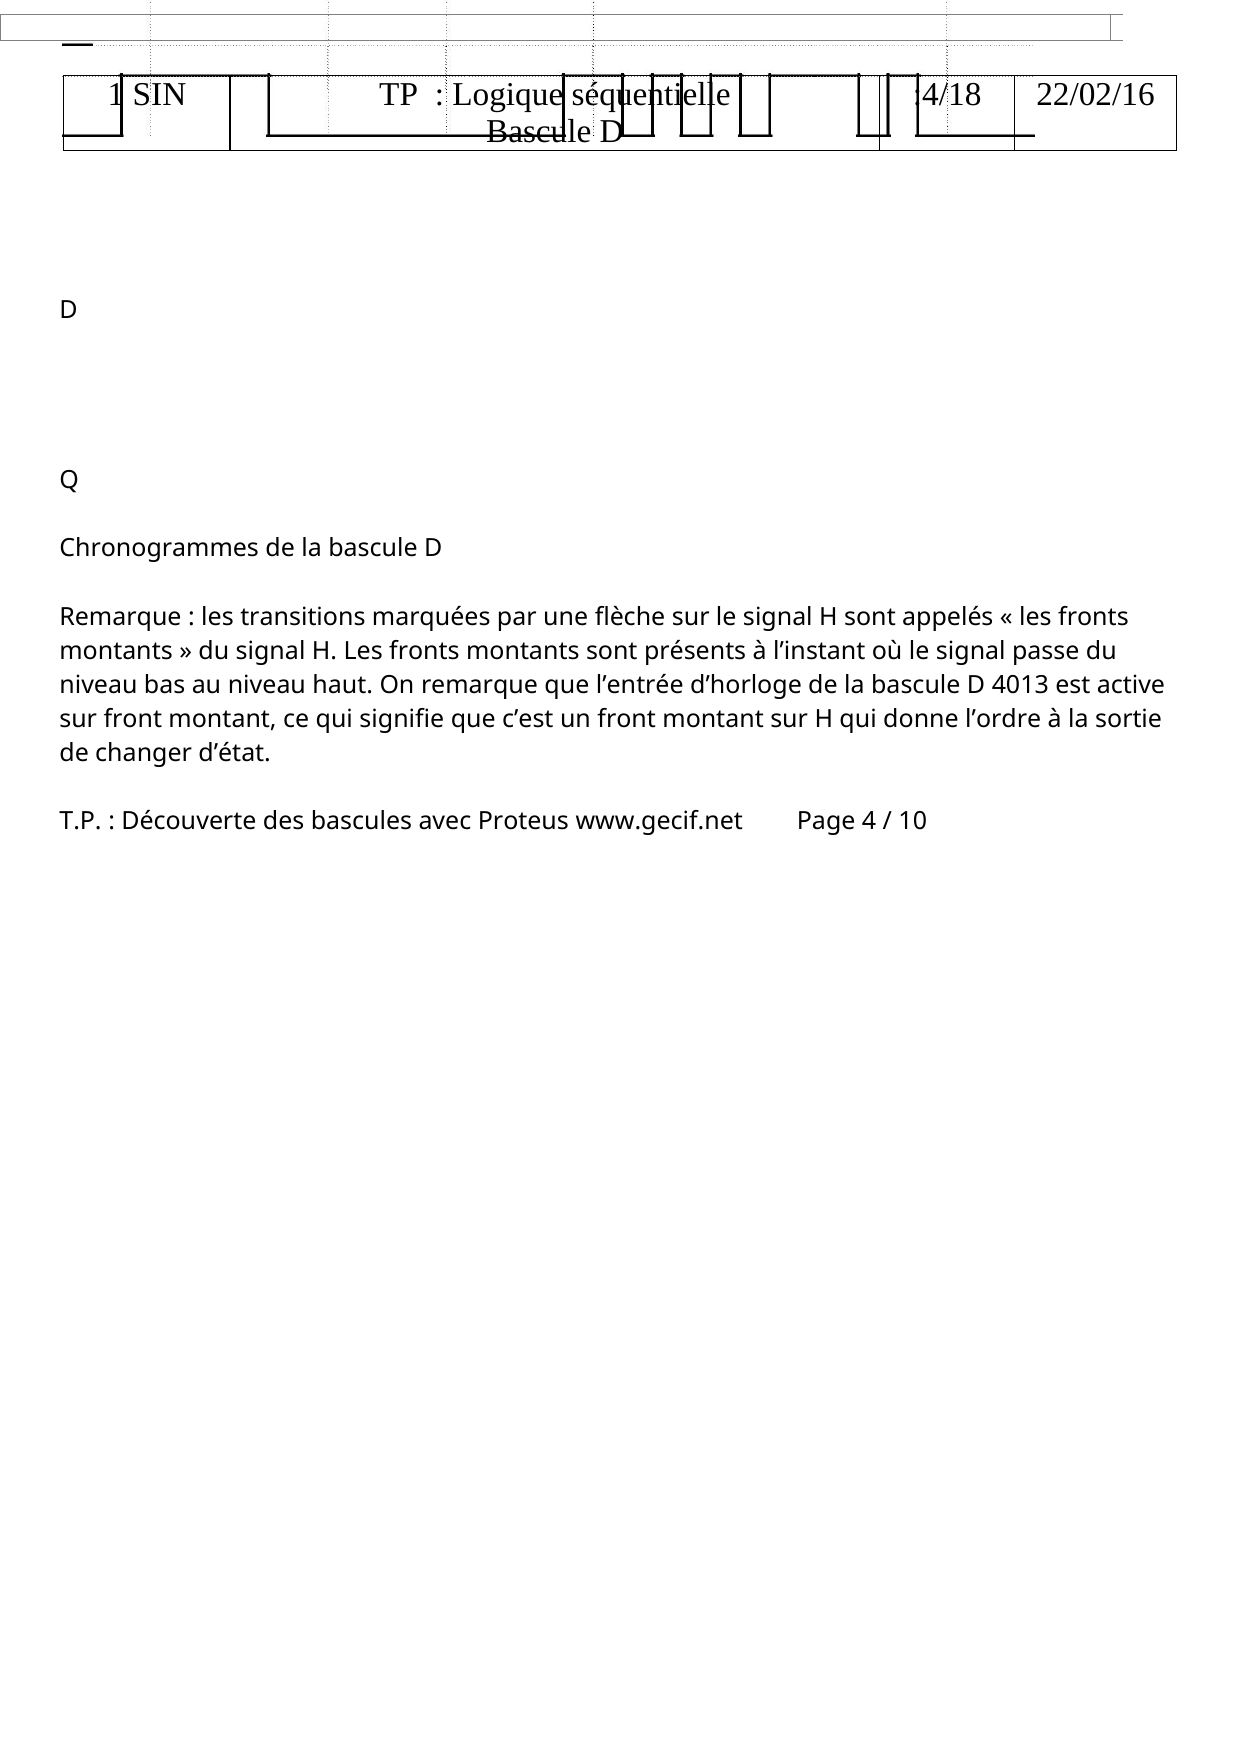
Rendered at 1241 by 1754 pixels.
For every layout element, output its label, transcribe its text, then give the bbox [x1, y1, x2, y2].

picture [880, 76, 1014, 137]
picture [62, 15, 1035, 40]
picture [493, 131, 503, 137]
picture [493, 122, 502, 130]
text Q [59, 462, 1181, 496]
picture [62, 0, 1033, 14]
text T.P. : Découverte des bascules avec Proteus www.gecif.net Page 4 / 10 [59, 803, 1181, 837]
picture [606, 122, 618, 137]
text D [59, 292, 1181, 326]
text Remarque : les transitions marquées par une flèche sur le signal H sont appelés « les fronts montants » du signal H. Les fronts montants sont présents à l’instant où le signal passe du niveau bas au niveau haut. On remarque que l’entrée d’horloge de la bascule D 4013 est active sur front montant, ce qui signifie que c’est un front montant sur H qui donne l’ordre à la sortie de changer d’état. [59, 598, 1181, 768]
picture [64, 76, 229, 137]
picture [1015, 76, 1035, 137]
picture [231, 76, 879, 137]
picture [62, 41, 1035, 76]
text Chronogrammes de la bascule D [59, 530, 1181, 564]
